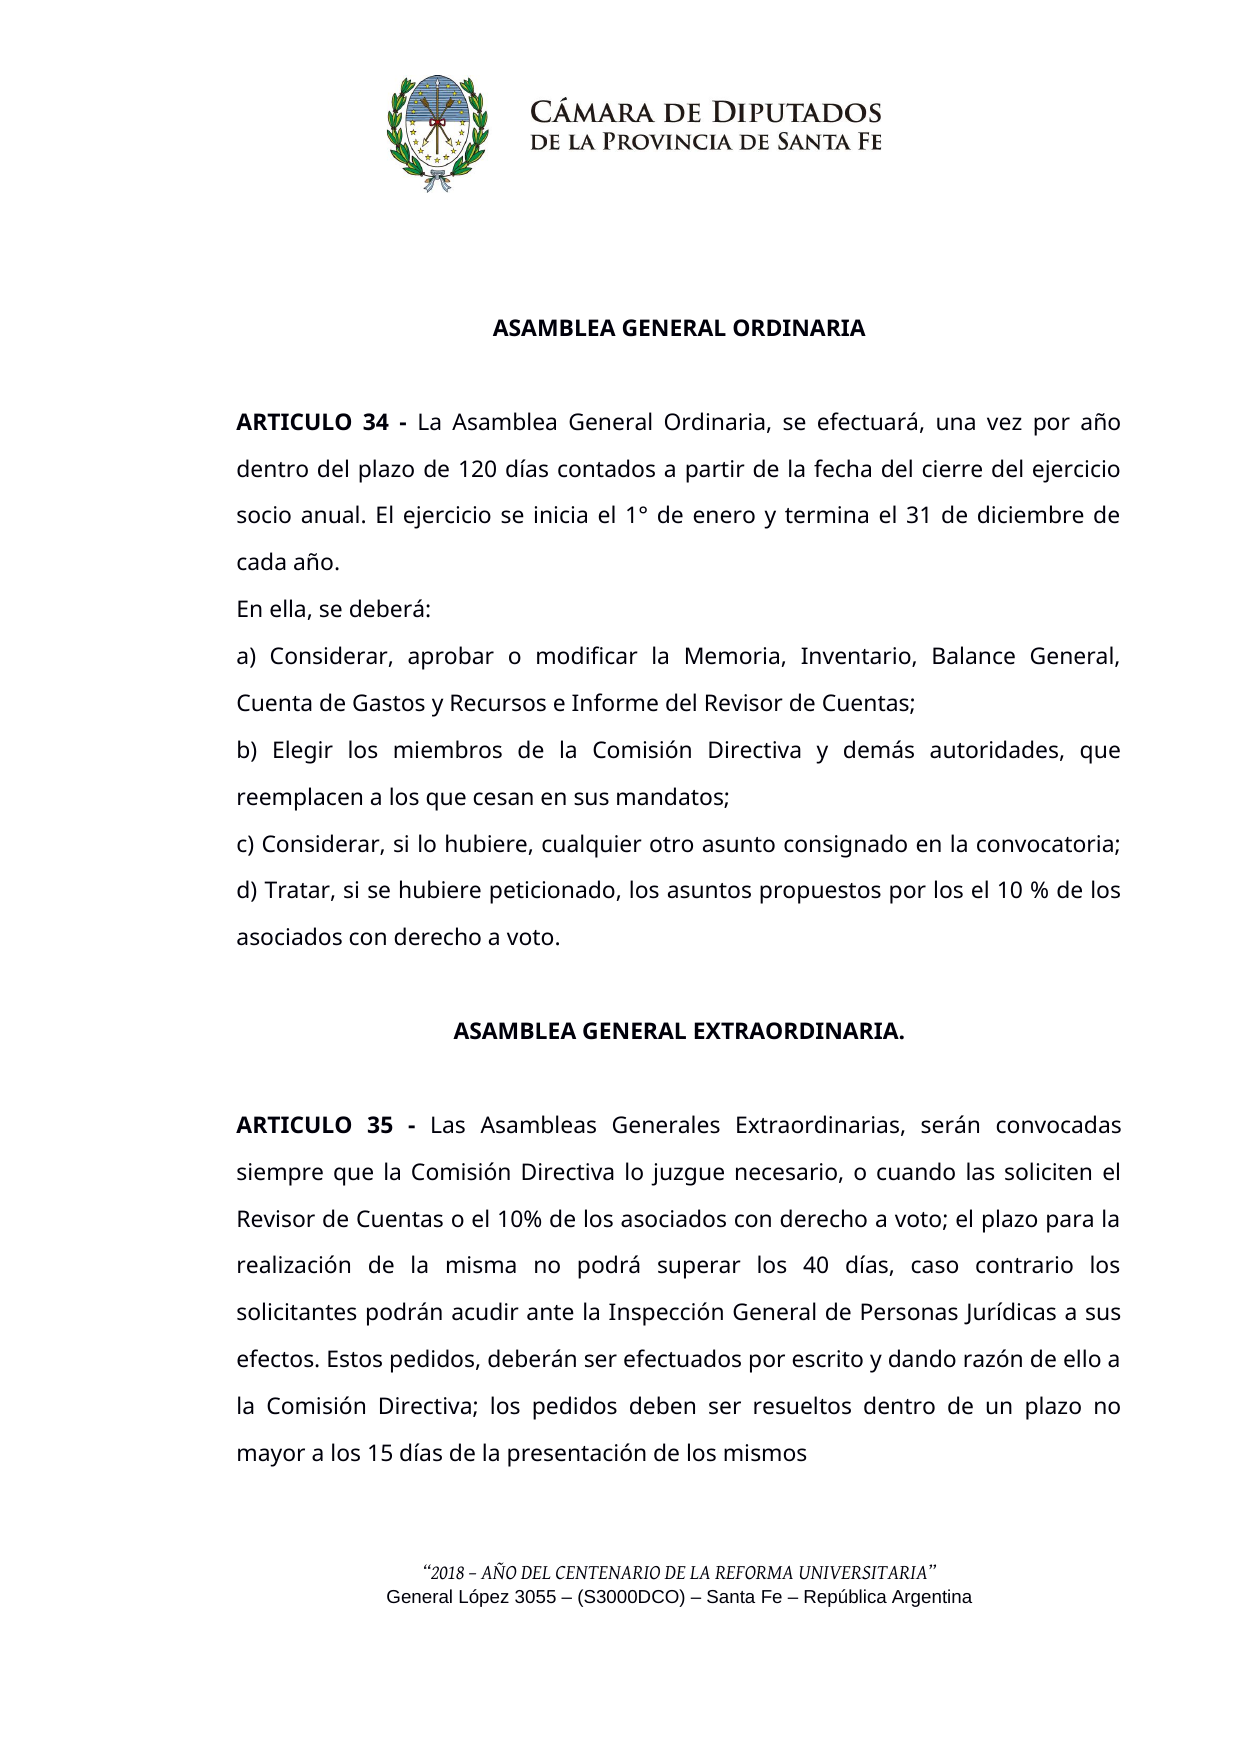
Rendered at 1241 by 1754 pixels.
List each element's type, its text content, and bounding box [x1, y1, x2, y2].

picture [386, 75, 882, 197]
text ARTICULO 35 - Las Asambleas Generales Extraordinarias, serán convocadas siempre que la Comisión Directiva lo juzgue necesario, o cuando las soliciten el Revisor de Cuentas o el 10% de los asociados con derecho a voto; el plazo para la realización de la misma no podrá superar los 40 días, caso contrario los solicitantes podrán acudir ante la Inspección General de Personas Jurídicas a sus efectos. Estos pedidos, deberán ser efectuados por escrito y dando razón de ello a la Comisión Directiva; los pedidos deben ser resueltos dentro de un plazo no mayor a los 15 días de la presentación de los mismos [236, 1109, 1122, 1468]
text En ella, se deberá: [236, 593, 1122, 624]
text ASAMBLEA GENERAL ORDINARIA [236, 312, 1122, 343]
text b) Elegir los miembros de la Comisión Directiva y demás autoridades, que reemplacen a los que cesan en sus mandatos; [236, 734, 1122, 812]
text ASAMBLEA GENERAL EXTRAORDINARIA. [236, 1015, 1122, 1046]
text a) Considerar, aprobar o modificar la Memoria, Inventario, Balance General, Cuenta de Gastos y Recursos e Informe del Revisor de Cuentas; [236, 640, 1122, 718]
text ARTICULO 34 - La Asamblea General Ordinaria, se efectuará, una vez por año dentro del plazo de 120 días contados a partir de la fecha del cierre del ejercicio socio anual. El ejercicio se inicia el 1° de enero y termina el 31 de diciembre de cada año. [236, 406, 1122, 577]
text c) Considerar, si lo hubiere, cualquier otro asunto consignado en la convocatoria; d) Tratar, si se hubiere peticionado, los asuntos propuestos por los el 10 % de los asociados con derecho a voto. [236, 827, 1122, 952]
